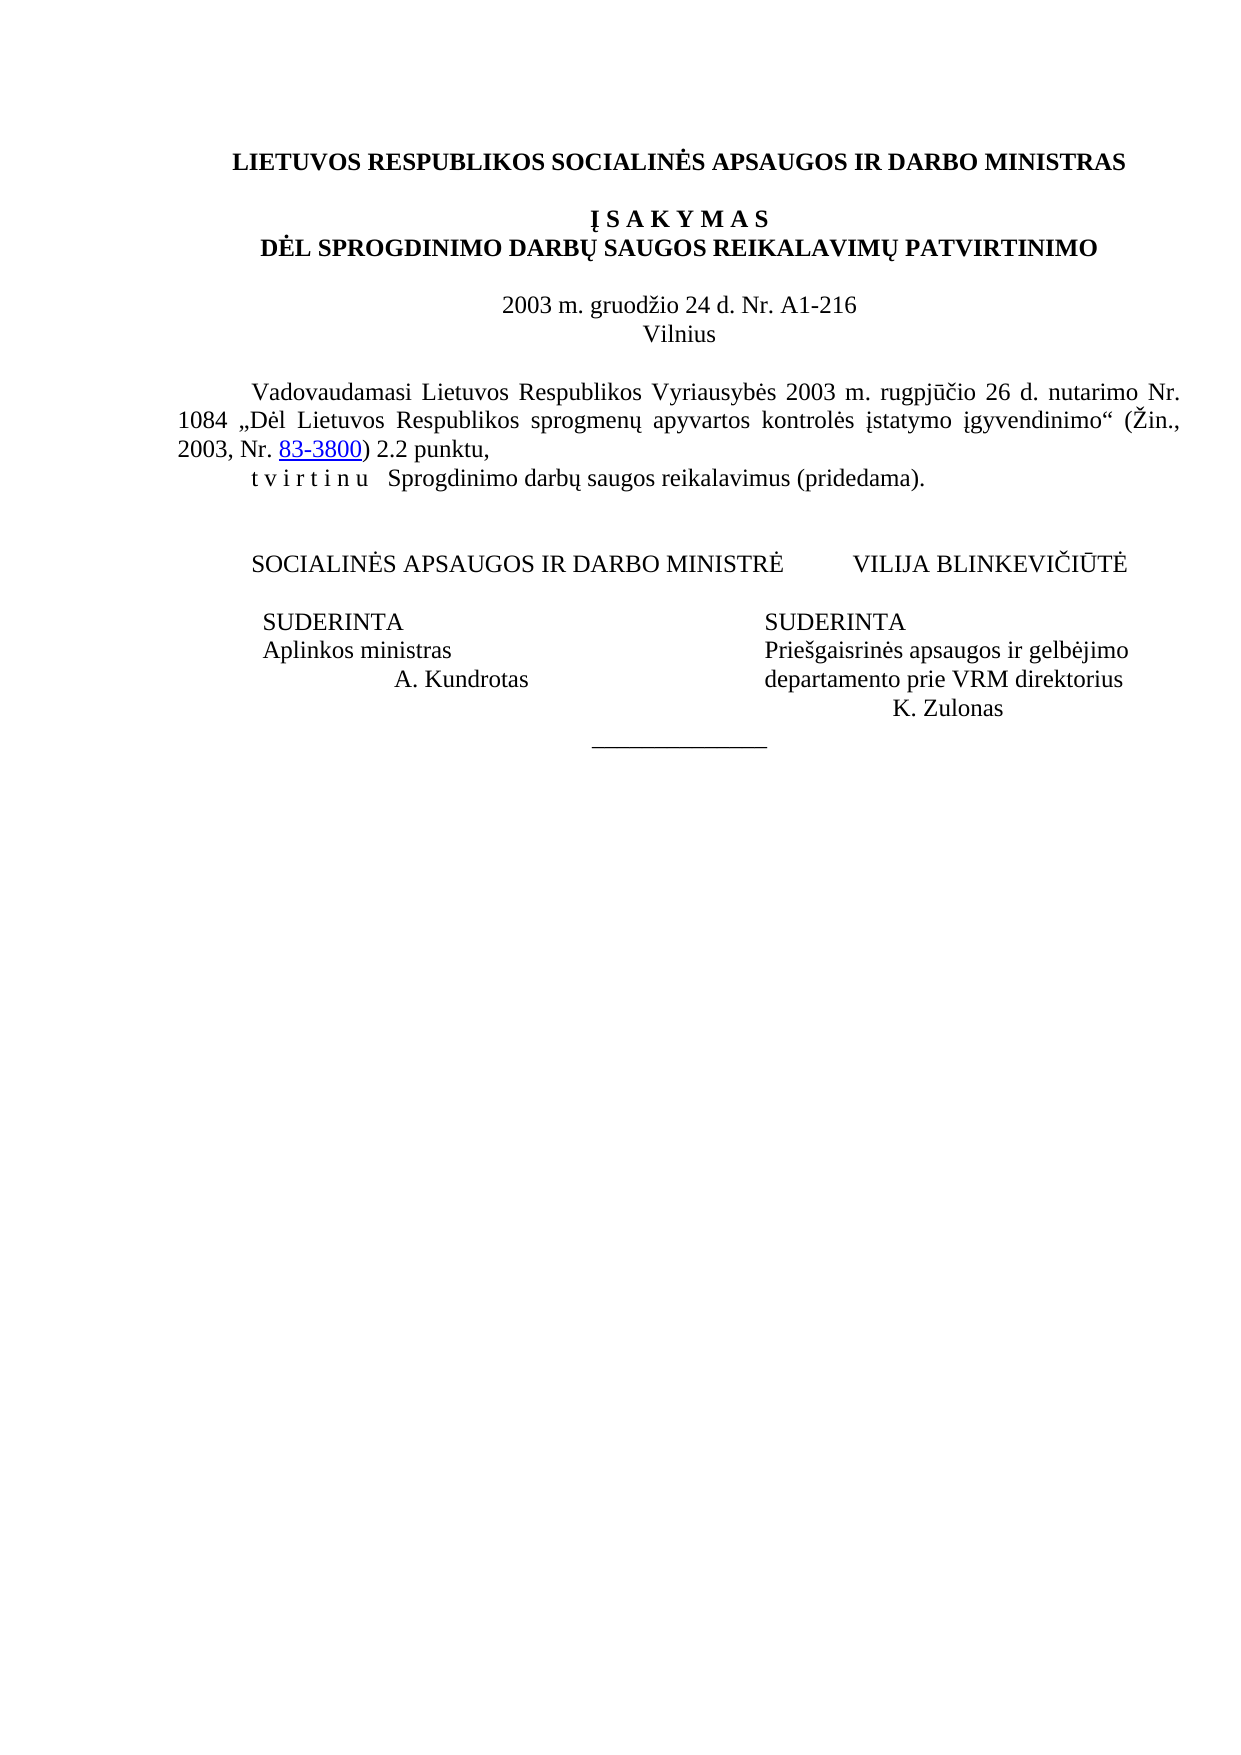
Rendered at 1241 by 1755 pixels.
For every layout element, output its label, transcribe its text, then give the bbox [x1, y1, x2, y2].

table_header SUDERINTA [177, 607, 679, 636]
text ______________ [177, 722, 1181, 751]
table_cell K. Zulonas [679, 693, 1181, 722]
text Vadovaudamasi Lietuvos Respublikos Vyriausybės 2003 m. rugpjūčio 26 d. nutarimo Nr. 1084 „Dėl Lietuvos Respublikos sprogmenų apyvartos kontrolės įstatymo įgyvendinimo“ (Žin., 2003, Nr. 83-3800) 2.2 punktu, [177, 377, 1181, 463]
text tvirtinu Sprogdinimo darbų saugos reikalavimus (pridedama). [177, 463, 1181, 492]
text Į S A K Y M A S [177, 204, 1181, 233]
text DĖL SPROGDINIMO DARBŲ SAUGOS REIKALAVIMŲ PATVIRTINIMO [177, 233, 1181, 262]
text LIETUVOS RESPUBLIKOS SOCIALINĖS APSAUGOS IR DARBO MINISTRAS [177, 147, 1181, 176]
table_cell [177, 693, 679, 722]
table_header SUDERINTA [679, 607, 1181, 636]
text 2003 m. gruodžio 24 d. Nr. A1-216 [177, 291, 1181, 319]
text SOCIALINĖS APSAUGOS IR DARBO MINISTRĖ VILIJA BLINKEVIČIŪTĖ [177, 549, 1181, 578]
text Vilnius [177, 319, 1181, 348]
table_cell Priešgaisrinės apsaugos ir gelbėjimo departamento prie VRM direktorius [679, 636, 1181, 693]
table_cell Aplinkos ministras A. Kundrotas [177, 636, 679, 693]
